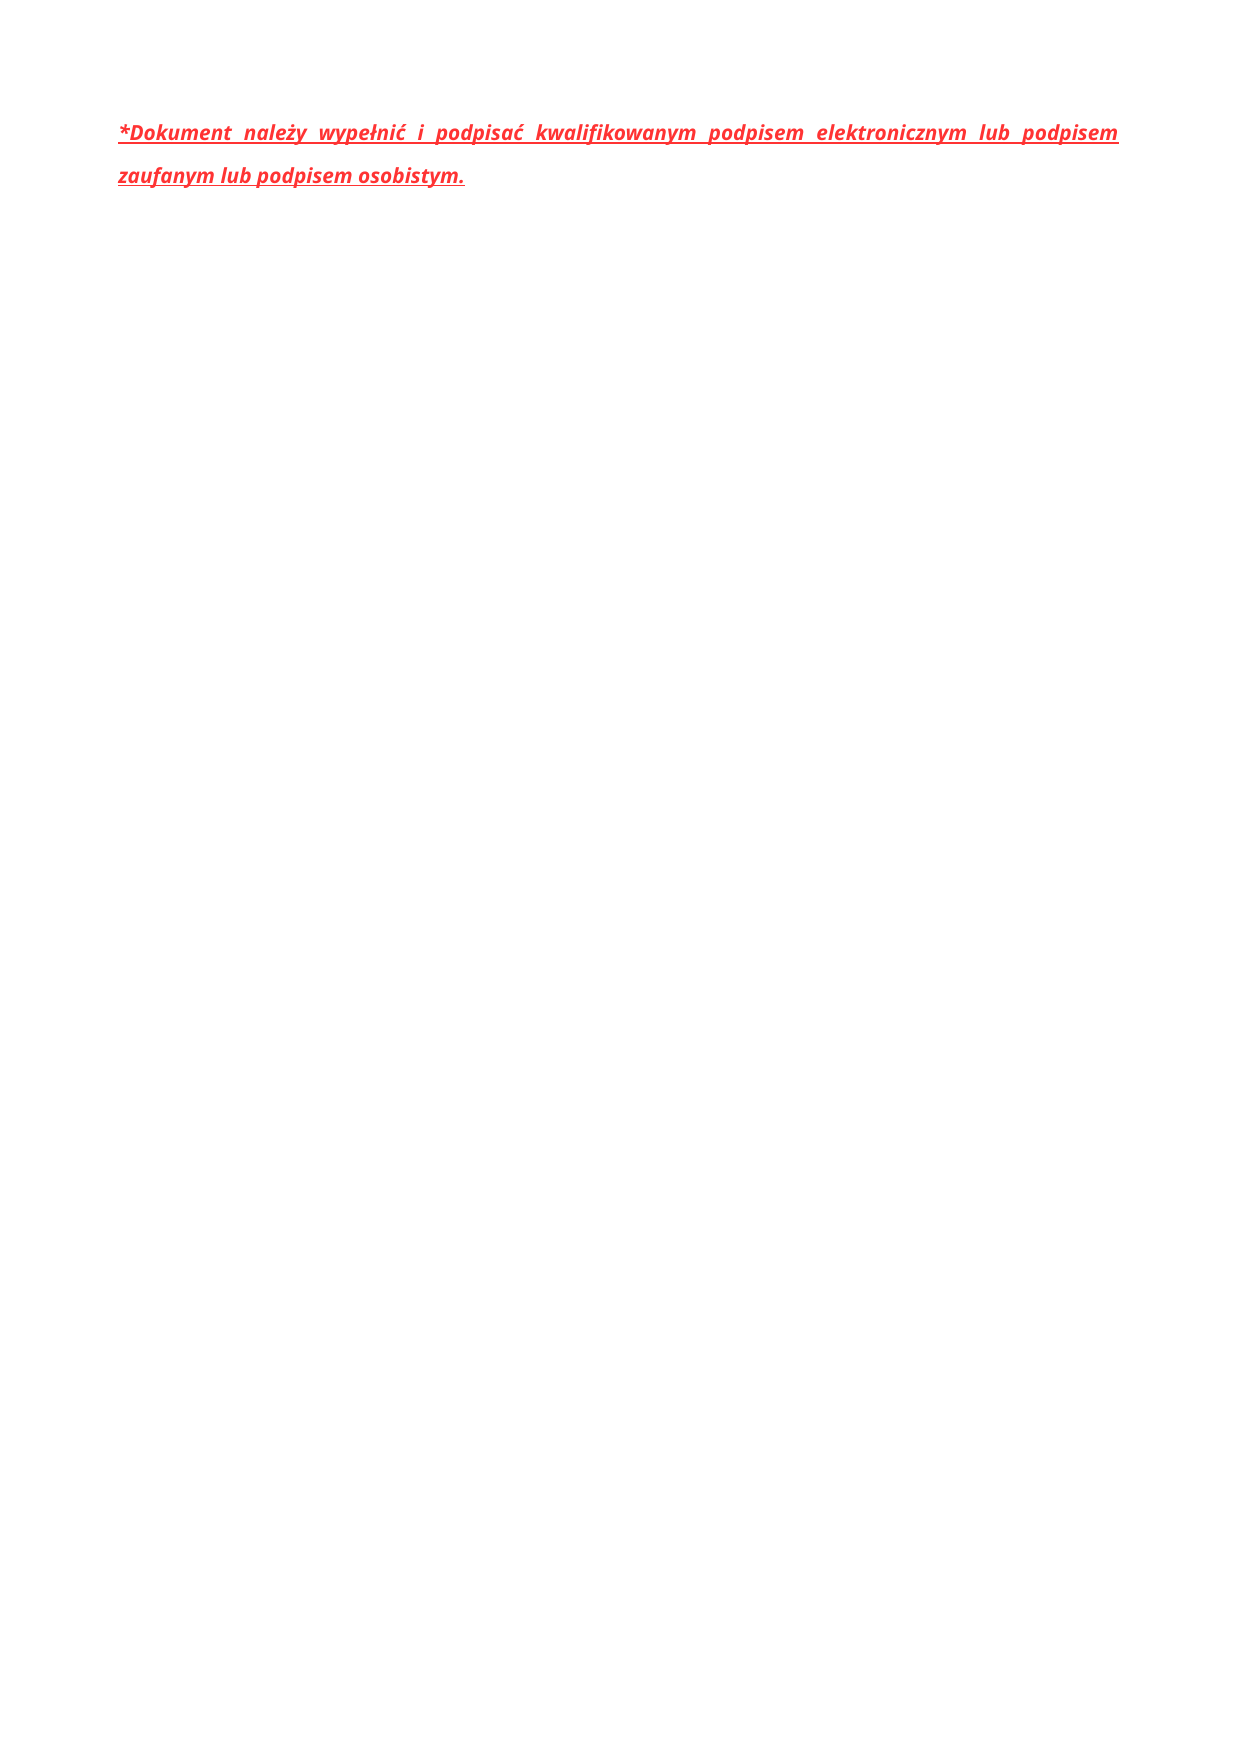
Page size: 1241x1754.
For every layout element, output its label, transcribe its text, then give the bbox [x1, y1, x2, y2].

text *Dokument należy wypełnić i podpisać kwalifikowanym podpisem elektronicznym lub podpisem zaufanym lub podpisem osobistym. [118, 118, 1122, 189]
